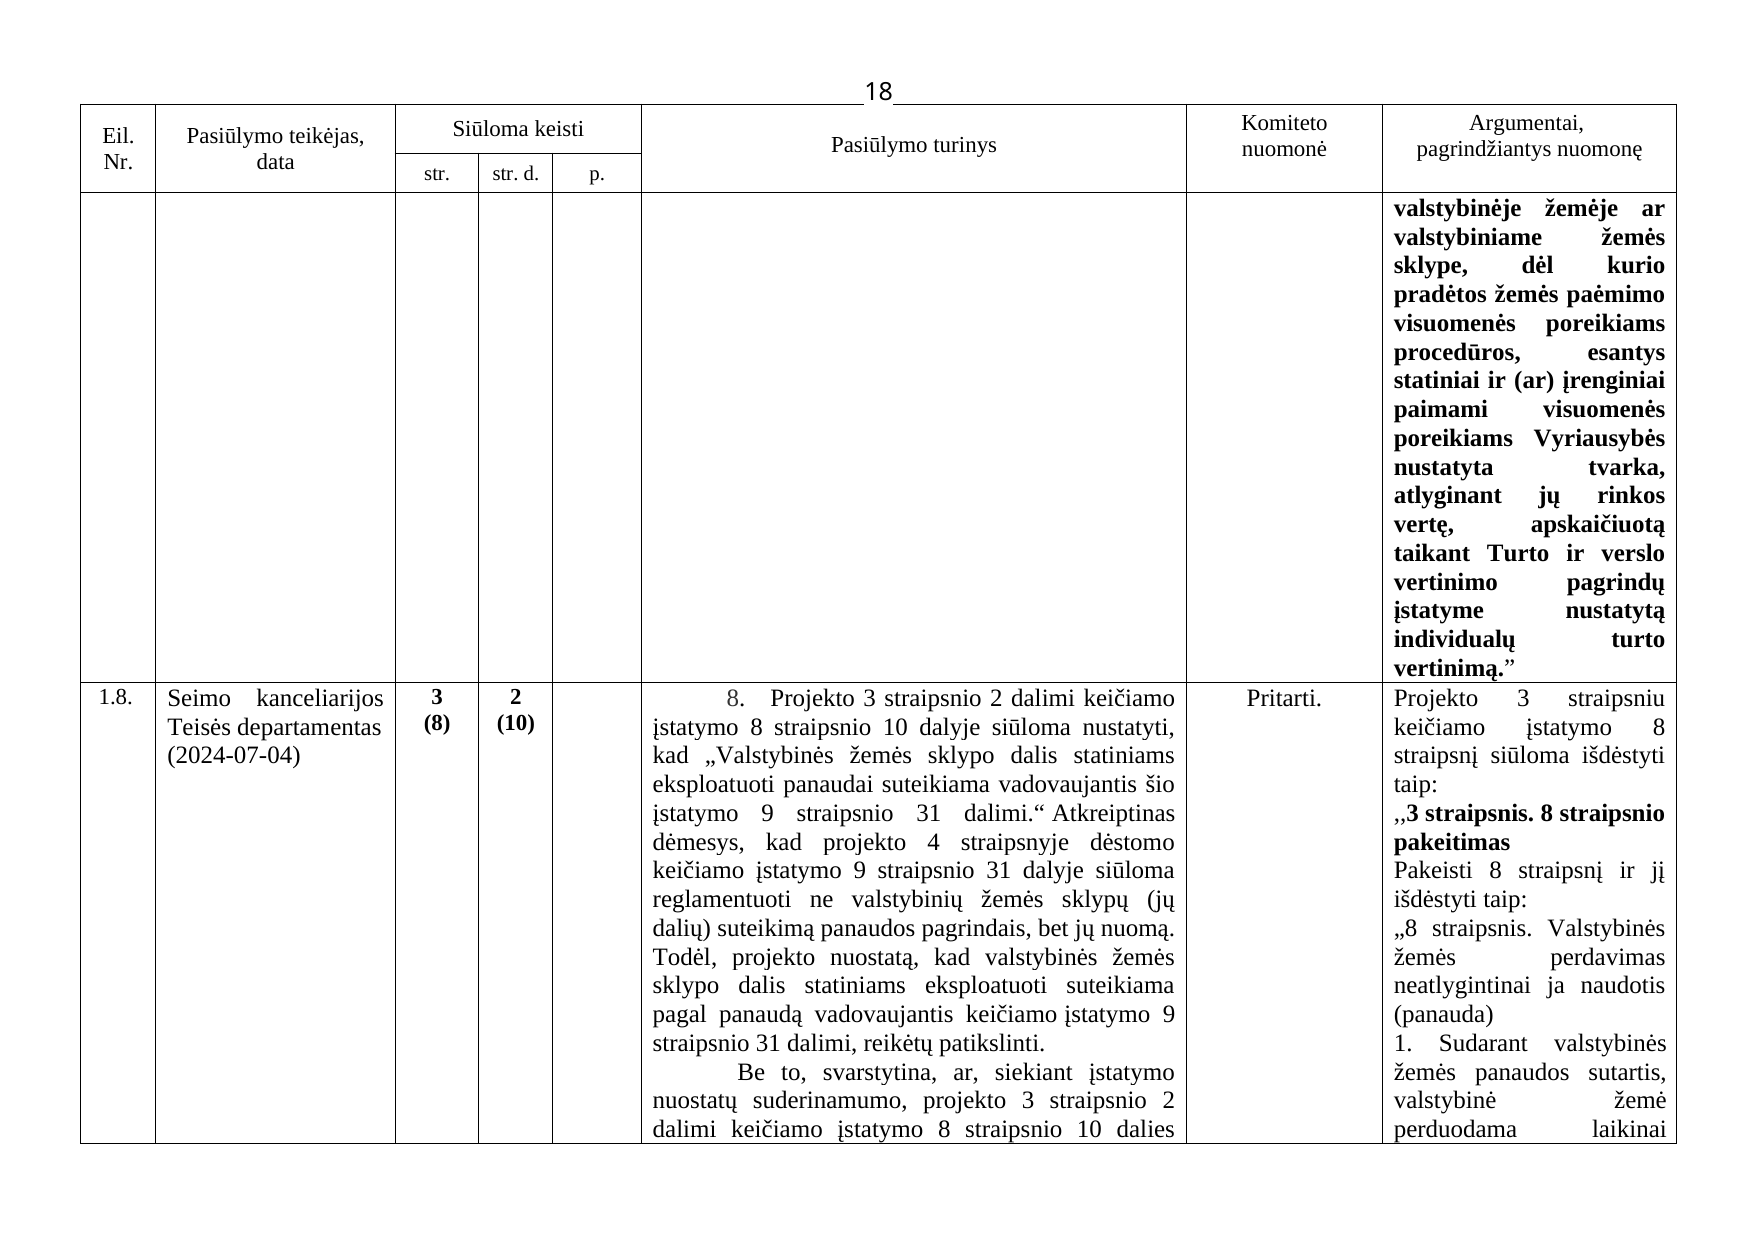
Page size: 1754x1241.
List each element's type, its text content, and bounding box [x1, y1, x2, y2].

table_cell 3 (8) [396, 683, 478, 1143]
table_cell str. [396, 154, 478, 192]
table_cell [81, 193, 155, 682]
table_header Argumentai, pagrindžiantys nuomonę [1383, 105, 1676, 192]
table_cell 2 (10) [479, 683, 552, 1143]
table_header Siūloma keisti [396, 105, 641, 153]
table_cell 1.8. [81, 683, 155, 1143]
table_cell Seimo kanceliarijos Teisės departamentas (2024-07-04) [156, 683, 395, 1143]
table_header Pasiūlymo teikėjas, data [156, 105, 395, 192]
table_cell [642, 193, 1186, 682]
table_header Pasiūlymo turinys [642, 105, 1186, 192]
table_cell [479, 193, 552, 682]
table_cell valstybinėje žemėje ar valstybiniame žemės sklype, dėl kurio pradėtos žemės paėmimo visuomenės poreikiams procedūros, esantys statiniai ir (ar) įrenginiai paimami visuomenės poreikiams Vyriausybės nustatyta tvarka, atlyginant jų rinkos vertę, apskaičiuotą taikant Turto ir verslo vertinimo pagrindų įstatyme nustatytą individualų turto vertinimą.” [1383, 193, 1676, 682]
table_cell [156, 193, 395, 682]
table_header Eil. Nr. [81, 105, 155, 192]
table_cell [396, 193, 478, 682]
table_cell [553, 683, 641, 1143]
table_cell Projekto 3 straipsniu keičiamo įstatymo 8 straipsnį siūloma išdėstyti taip: ,,3 straipsnis. 8 straipsnio pakeitimas Pakeisti 8 straipsnį ir jį išdėstyti taip: „8 straipsnis. Valstybinės žemės perdavimas neatlygintinai ja naudotis (panauda) 1. Sudarant valstybinės žemės panaudos sutartis, valstybinė žemė perduodama laikinai [1383, 683, 1676, 1143]
table_header Komiteto nuomonė [1187, 105, 1382, 192]
table_cell 8. Projekto 3 straipsnio 2 dalimi keičiamo įstatymo 8 straipsnio 10 dalyje siūloma nustatyti, kad „Valstybinės žemės sklypo dalis statiniams eksploatuoti panaudai suteikiama vadovaujantis šio įstatymo 9 straipsnio 31 dalimi.“ Atkreiptinas dėmesys, kad projekto 4 straipsnyje dėstomo keičiamo įstatymo 9 straipsnio 31 dalyje siūloma reglamentuoti ne valstybinių žemės sklypų (jų dalių) suteikimą panaudos pagrindais, bet jų nuomą. Todėl, projekto nuostatą, kad valstybinės žemės sklypo dalis statiniams eksploatuoti suteikiama pagal panaudą vadovaujantis keičiamo įstatymo 9 straipsnio 31 dalimi, reikėtų patikslinti. Be to, svarstytina, ar, siekiant įstatymo nuostatų suderinamumo, projekto 3 straipsnio 2 dalimi keičiamo įstatymo 8 straipsnio 10 dalies [642, 683, 1186, 1143]
table_cell [1187, 193, 1382, 682]
table_cell p. [553, 154, 641, 192]
table_cell str. d. [479, 154, 552, 192]
table_cell Pritarti. [1187, 683, 1382, 1143]
table_cell [553, 193, 641, 682]
